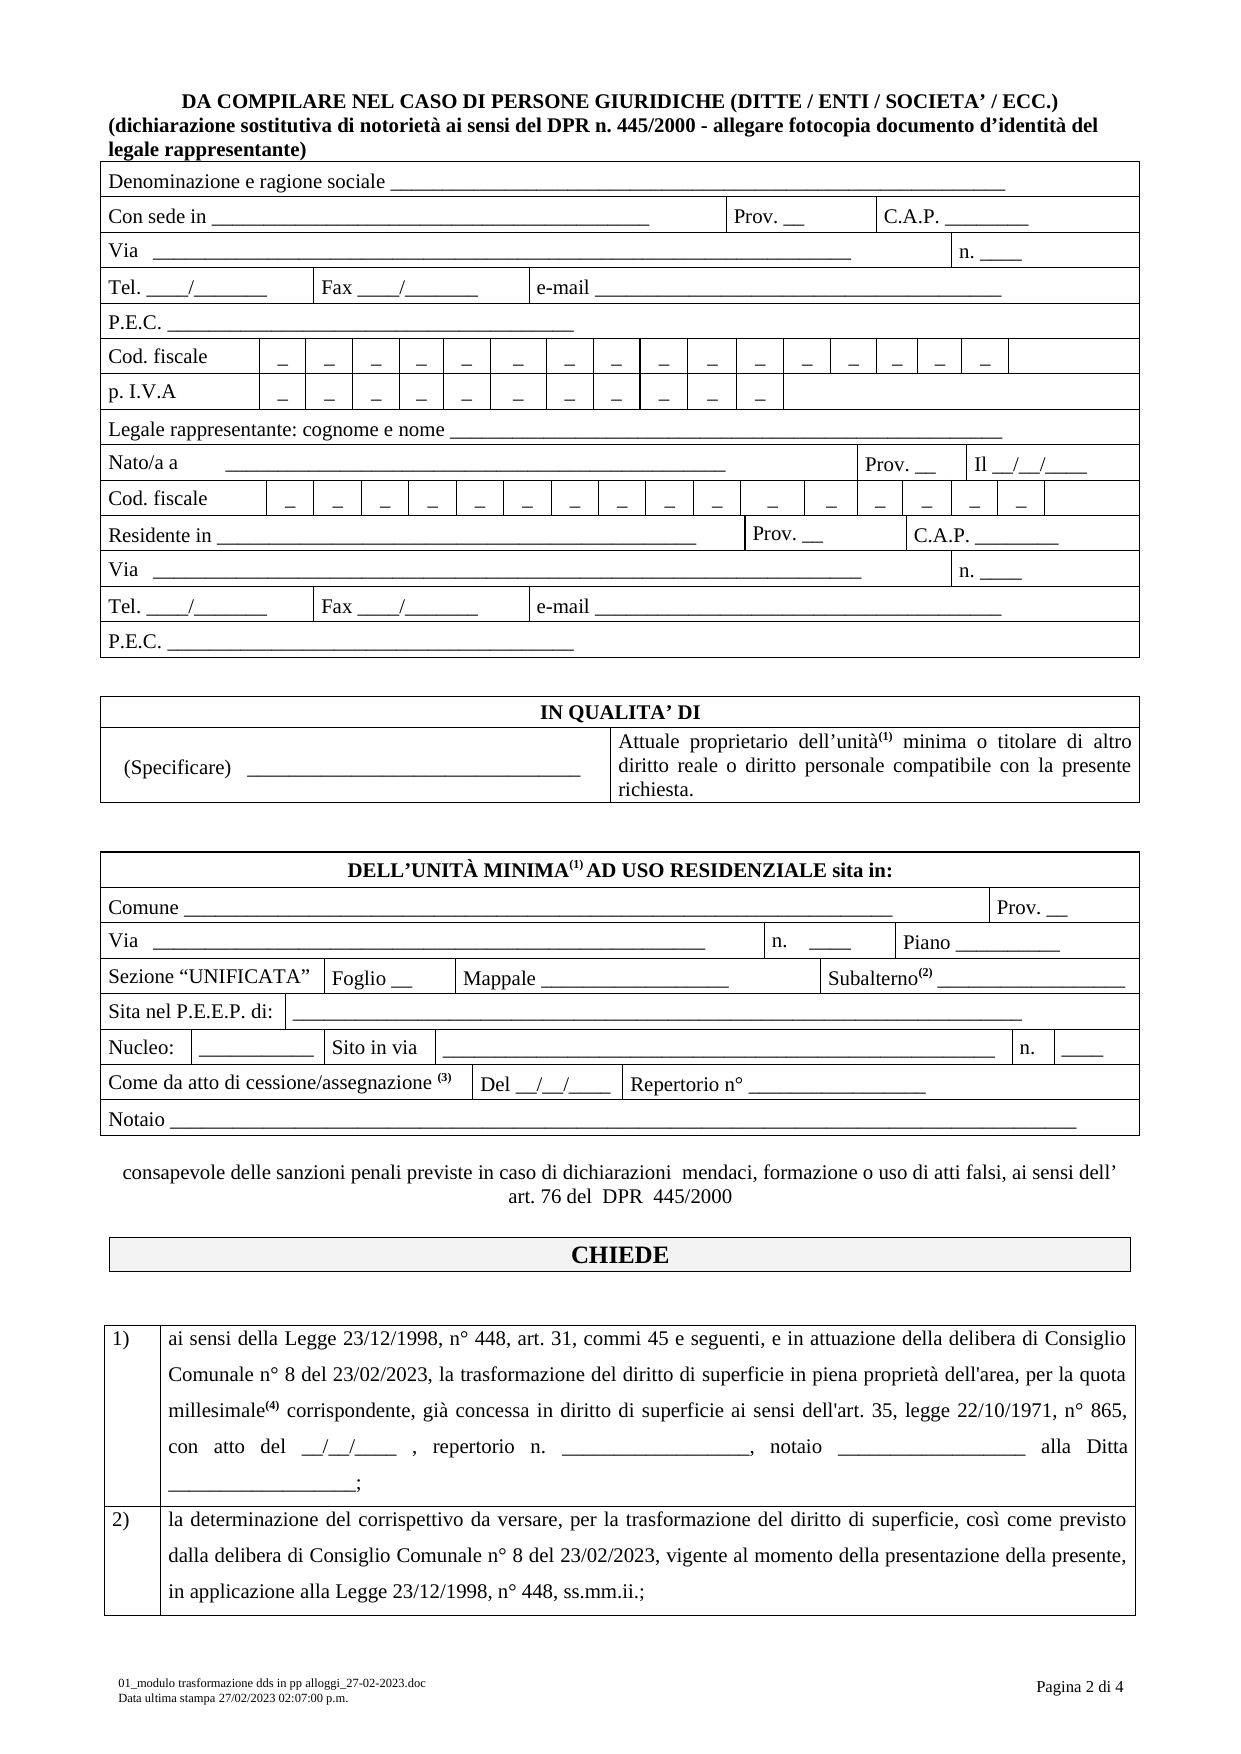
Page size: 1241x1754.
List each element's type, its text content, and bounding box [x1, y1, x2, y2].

table_cell _ [547, 339, 593, 373]
table_cell _ [737, 339, 783, 373]
table_cell Come da atto di cessione/assegnazione (3) [101, 1065, 472, 1099]
table_cell _ [306, 339, 352, 373]
text CHIEDE [110, 1238, 1130, 1271]
table_cell _ [491, 339, 546, 373]
table_cell ________________________________________________ [218, 445, 857, 479]
table_cell Cod. fiscale [101, 481, 218, 515]
table_cell _ [646, 481, 693, 515]
table_cell _ [260, 374, 305, 409]
table_cell _ [504, 481, 551, 515]
table_cell ___________ [192, 1030, 324, 1064]
table_cell _ [260, 339, 305, 373]
table_cell _ [457, 481, 503, 515]
table_cell _ [831, 339, 876, 373]
table_cell n. ____ [952, 551, 1139, 586]
table_cell P.E.C. _______________________________________ [101, 304, 1139, 338]
table_cell _ [599, 481, 645, 515]
table_cell _ [594, 339, 639, 373]
table_cell [1045, 481, 1139, 515]
table_cell _ [784, 339, 830, 373]
table_cell Fax ____/_______ [314, 587, 529, 621]
table_cell _ [903, 481, 951, 515]
table_cell [784, 374, 1139, 409]
table_cell P.E.C. _______________________________________ [101, 622, 1139, 657]
table_cell Repertorio n° _________________ [623, 1065, 1139, 1099]
table_cell [218, 374, 259, 409]
table_cell _ [353, 339, 399, 373]
table_cell e-mail _______________________________________ [530, 268, 1139, 302]
table_cell Via [101, 551, 146, 586]
table_cell Piano __________ [896, 923, 1139, 958]
table_cell Via [101, 923, 146, 958]
table_cell [218, 481, 266, 515]
table_cell Denominazione e ragione sociale ___________________________________________________________ [101, 162, 1139, 196]
table_cell Sezione “UNIFICATA” [101, 959, 324, 993]
table_cell Subalterno(2) __________________ [821, 959, 1139, 993]
table_cell Sita nel P.E.E.P. di: [101, 994, 285, 1028]
table_cell _ [741, 481, 804, 515]
table_cell _ [641, 374, 687, 409]
table_cell C.A.P. ________ [877, 197, 1139, 232]
table_cell Foglio __ [325, 959, 455, 993]
table_cell p. I.V.A [101, 374, 218, 409]
table_cell _____________________________________________________ [146, 923, 764, 958]
table_cell Notaio _______________________________________________________________________________________ [101, 1100, 1139, 1135]
table_cell _ [444, 374, 490, 409]
table_cell _ [306, 374, 352, 409]
table_cell _ [694, 481, 740, 515]
table_cell ____________________________________________________________________ [146, 551, 951, 586]
table_cell _ [552, 481, 598, 515]
table_cell _ [400, 374, 443, 409]
table_cell e-mail _______________________________________ [530, 587, 1139, 621]
table_cell Tel. ____/_______ [101, 268, 313, 302]
table_cell C.A.P. ________ [907, 516, 1139, 550]
table_cell (Specificare) ________________________________ [101, 728, 610, 802]
table_cell _ [998, 481, 1044, 515]
table_cell Il __/__/____ [967, 445, 1139, 479]
table_cell ______________________________________________________________________ [286, 994, 1139, 1028]
table_header DELL’UNITÀ MINIMA(1) AD USO RESIDENZIALE sita in: [101, 853, 1139, 887]
table_cell Fax ____/_______ [314, 268, 529, 302]
table_cell [218, 339, 259, 373]
table_cell Sito in via [325, 1030, 435, 1064]
table_cell _ [688, 339, 736, 373]
table_cell ____ [802, 923, 895, 958]
table_cell _ [444, 339, 490, 373]
table_cell _ [641, 339, 687, 373]
table_cell la determinazione del corrispettivo da versare, per la trasformazione del diritto di superficie, così come previsto dalla delibera di Consiglio Comunale n° 8 del 23/02/2023, vigente al momento della presentazione della presente, in applicazione alla Legge 23/12/1998, n° 448, ss.mm.ii.; [161, 1507, 1135, 1615]
table_cell _ [547, 374, 593, 409]
table_cell [1009, 339, 1139, 373]
table_cell Residente in ______________________________________________ [101, 516, 744, 550]
table_cell _ [858, 481, 902, 515]
table_cell _ [491, 374, 546, 409]
table_cell _ [962, 339, 1008, 373]
table_cell Nucleo: [101, 1030, 191, 1064]
table_cell _ [805, 481, 857, 515]
table_cell n. ____ [952, 233, 1139, 267]
table_header 1) [105, 1326, 160, 1506]
table_cell Legale rappresentante: cognome e nome _____________________________________________________ [101, 410, 1139, 444]
table_cell _ [400, 339, 443, 373]
table_cell Attuale proprietario dell’unità(1) minima o titolare di altro diritto reale o diritto personale compatibile con la presente richiesta. [611, 728, 1139, 802]
table_cell Cod. fiscale [101, 339, 218, 373]
table_cell _ [409, 481, 456, 515]
table_cell Comune ____________________________________________________________________ [101, 888, 989, 922]
table_cell Tel. ____/_______ [101, 587, 313, 621]
table_cell Nato/a a [101, 445, 218, 479]
table_cell _ [688, 374, 736, 409]
table_cell _ [267, 481, 313, 515]
subtitle consapevole delle sanzioni penali previste in caso di dichiarazioni mendaci, formazione o uso di atti falsi, ai sensi dell’ art. 76 del DPR 445/2000 [118, 1160, 1122, 1208]
table_cell _ [353, 374, 399, 409]
table_cell Via [101, 233, 146, 267]
table_cell Prov. __ [990, 888, 1139, 922]
table_cell _____________________________________________________ [436, 1030, 1012, 1064]
table_cell _ [314, 481, 361, 515]
table_cell _ [877, 339, 917, 373]
table_cell Prov. __ [727, 197, 876, 232]
table_cell Del __/__/____ [473, 1065, 622, 1099]
table_cell Prov. __ [746, 516, 906, 550]
table_cell n. [1013, 1030, 1054, 1064]
table_cell 2) [105, 1507, 160, 1615]
table_cell ___________________________________________________________________ [146, 233, 951, 267]
table_cell Prov. __ [858, 445, 966, 479]
table_cell _ [362, 481, 408, 515]
table_cell n. [765, 923, 802, 958]
table_cell Con sede in __________________________________________ [101, 197, 726, 232]
table_header ai sensi della Legge 23/12/1998, n° 448, art. 31, commi 45 e seguenti, e in attuazione della delibera di Consiglio Comunale n° 8 del 23/02/2023, la trasformazione del diritto di superficie in piena proprietà dell'area, per la quota millesimale(4) corrispondente, già concessa in diritto di superficie ai sensi dell'art. 35, legge 22/10/1971, n° 865, con atto del __/__/____ , repertorio n. __________________, notaio __________________ alla Ditta __________________; [161, 1326, 1135, 1506]
table_cell _ [737, 374, 783, 409]
table_cell ____ [1055, 1030, 1139, 1064]
table_header DA COMPILARE NEL CASO DI PERSONE GIURIDICHE (DITTE / ENTI / SOCIETA’ / ECC.) (dichiarazione sostitutiva di notorietà ai sensi del DPR n. 445/2000 - allegare fotocopia documento d’identità del legale rappresentante) [101, 89, 1139, 161]
table_cell _ [952, 481, 997, 515]
table_cell Mappale __________________ [456, 959, 820, 993]
table_cell _ [918, 339, 961, 373]
table_header IN QUALITA’ DI [101, 697, 1139, 727]
table_cell _ [594, 374, 639, 409]
